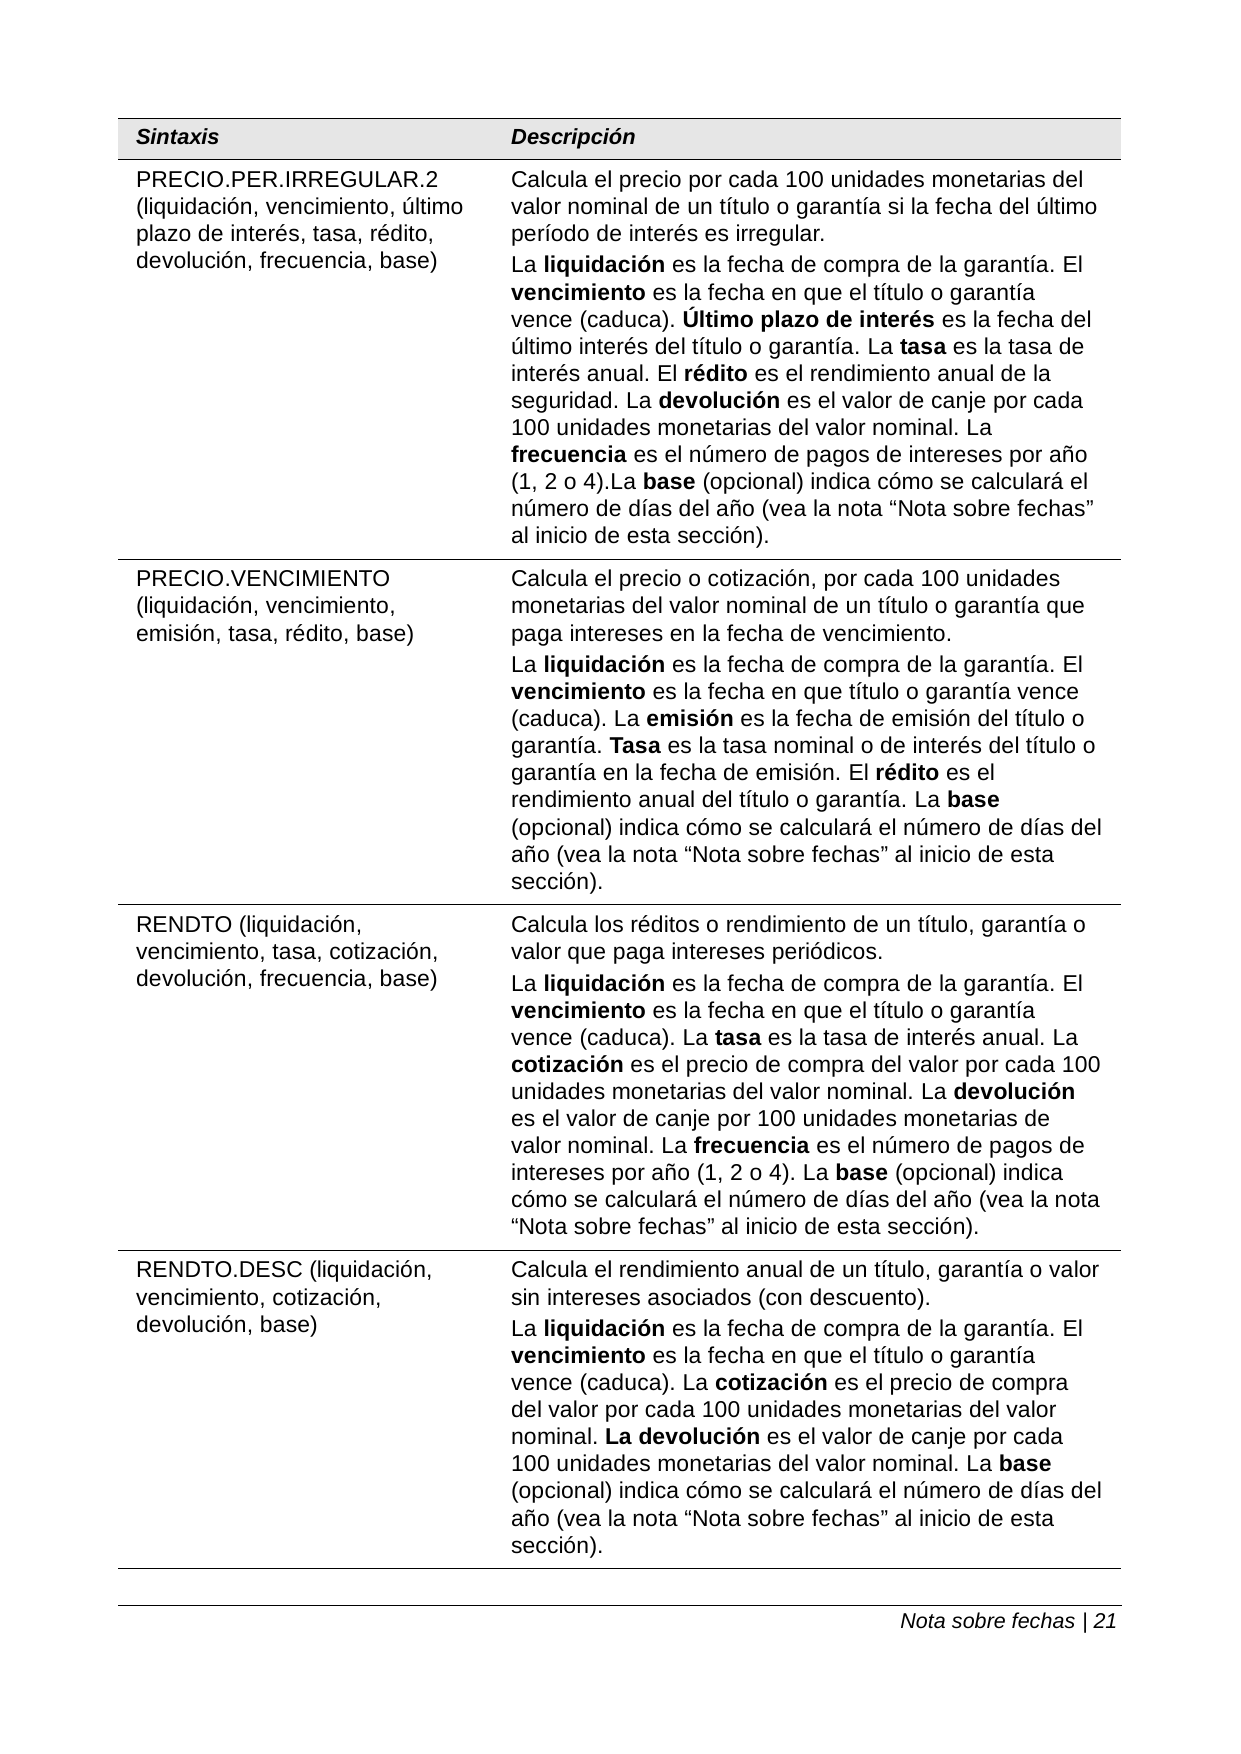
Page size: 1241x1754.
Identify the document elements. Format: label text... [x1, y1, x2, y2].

table_header Sintaxis [118, 119, 493, 159]
table_header Descripción [493, 119, 1121, 159]
table_cell Calcula el rendimiento anual de un título, garantía o valor sin intereses asociados (con descuento). La liquidación es la fecha de compra de la garantía. El vencimiento es la fecha en que el título o garantía vence (caduca). La cotización es el precio de compra del valor por cada 100 unidades monetarias del valor nominal. La devolución es el valor de canje por cada 100 unidades monetarias del valor nominal. La base (opcional) indica cómo se calculará el número de días del año (vea la nota “Nota sobre fechas” al inicio de esta sección). [493, 1251, 1121, 1568]
table_cell Calcula los réditos o rendimiento de un título, garantía o valor que paga intereses periódicos. La liquidación es la fecha de compra de la garantía. El vencimiento es la fecha en que el título o garantía vence (caduca). La tasa es la tasa de interés anual. La cotización es el precio de compra del valor por cada 100 unidades monetarias del valor nominal. La devolución es el valor de canje por 100 unidades monetarias de valor nominal. La frecuencia es el número de pagos de intereses por año (1, 2 o 4). La base (opcional) indica cómo se calculará el número de días del año (vea la nota “Nota sobre fechas” al inicio de esta sección). [493, 905, 1121, 1250]
table_cell Calcula el precio o cotización, por cada 100 unidades monetarias del valor nominal de un título o garantía que paga intereses en la fecha de vencimiento. La liquidación es la fecha de compra de la garantía. El vencimiento es la fecha en que título o garantía vence (caduca). La emisión es la fecha de emisión del título o garantía. Tasa es la tasa nominal o de interés del título o garantía en la fecha de emisión. El rédito es el rendimiento anual del título o garantía. La base (opcional) indica cómo se calculará el número de días del año (vea la nota “Nota sobre fechas” al inicio de esta sección). [493, 560, 1121, 904]
table_cell Calcula el precio por cada 100 unidades monetarias del valor nominal de un título o garantía si la fecha del último período de interés es irregular. La liquidación es la fecha de compra de la garantía. El vencimiento es la fecha en que el título o garantía vence (caduca). Último plazo de interés es la fecha del último interés del título o garantía. La tasa es la tasa de interés anual. El rédito es el rendimiento anual de la seguridad. La devolución es el valor de canje por cada 100 unidades monetarias del valor nominal. La frecuencia es el número de pagos de intereses por año (1, 2 o 4).La base (opcional) indica cómo se calculará el número de días del año (vea la nota “Nota sobre fechas” al inicio de esta sección). [493, 160, 1121, 559]
table_cell PRECIO.PER.IRREGULAR.2 (liquidación, vencimiento, último plazo de interés, tasa, rédito, devolución, frecuencia, base) [118, 160, 493, 559]
table_cell PRECIO.VENCIMIENTO (liquidación, vencimiento, emisión, tasa, rédito, base) [118, 560, 493, 904]
table_cell RENDTO (liquidación, vencimiento, tasa, cotización, devolución, frecuencia, base) [118, 905, 493, 1250]
table_cell RENDTO.DESC (liquidación, vencimiento, cotización, devolución, base) [118, 1251, 493, 1568]
